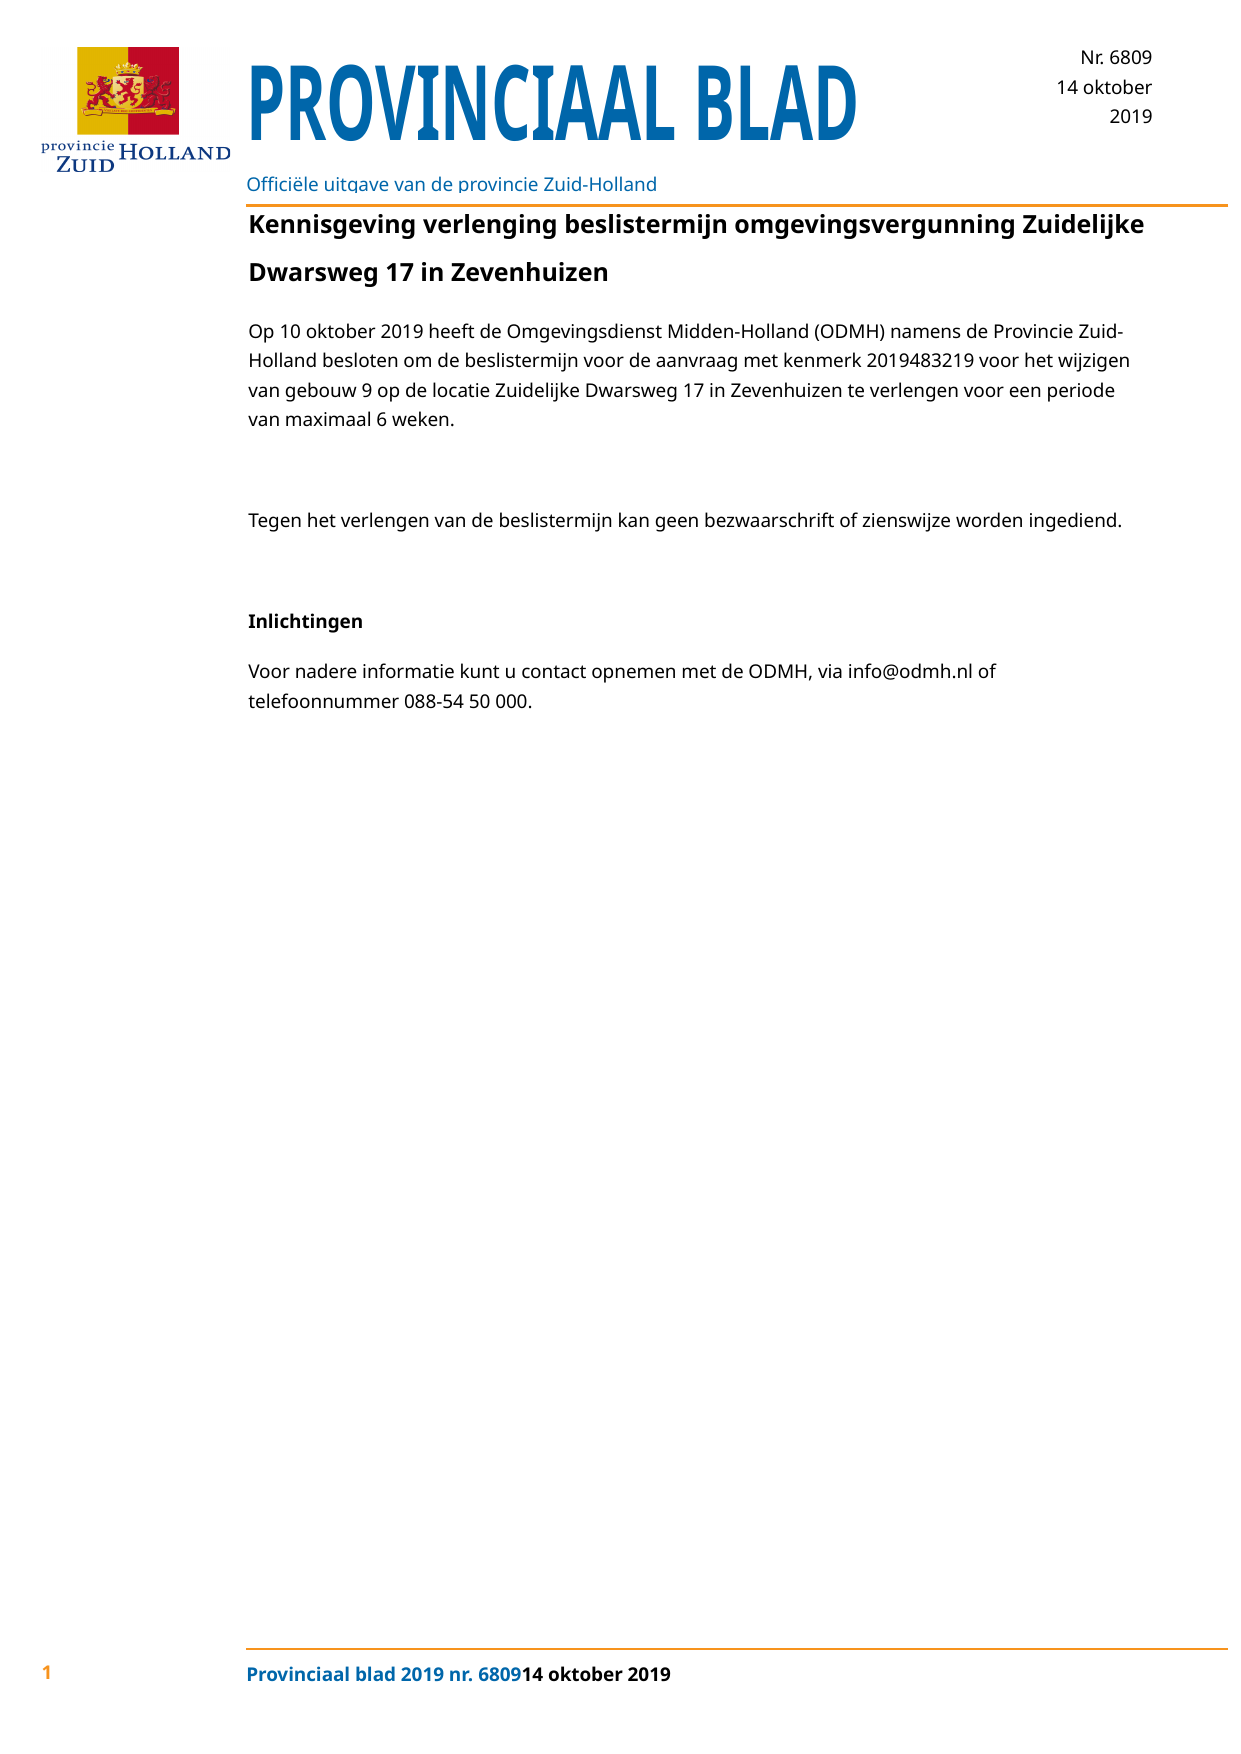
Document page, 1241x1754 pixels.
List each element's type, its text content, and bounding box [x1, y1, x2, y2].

text Tegen het verlengen van de beslistermijn kan geen bezwaarschrift of zienswijze worden ingediend. [248, 507, 1152, 533]
text Voor nadere informatie kunt u contact opnemen met de ODMH, via info@odmh.nl of telefoonnummer 088-54 50 000. [248, 659, 1152, 714]
picture [41, 47, 231, 172]
text Kennisgeving verlenging beslistermijn omgevingsvergunning Zuidelijke Dwarsweg 17 in Zevenhuizen [248, 207, 1152, 288]
text Op 10 oktober 2019 heeft de Omgevingsdienst Midden-Holland (ODMH) namens de Provincie Zuid-Holland besloten om de beslistermijn voor de aanvraag met kenmerk 2019483219 voor het wijzigen van gebouw 9 op de locatie Zuidelijke Dwarsweg 17 in Zevenhuizen te verlengen voor een periode van maximaal 6 weken. [248, 318, 1152, 432]
text Inlichtingen [248, 608, 1152, 634]
